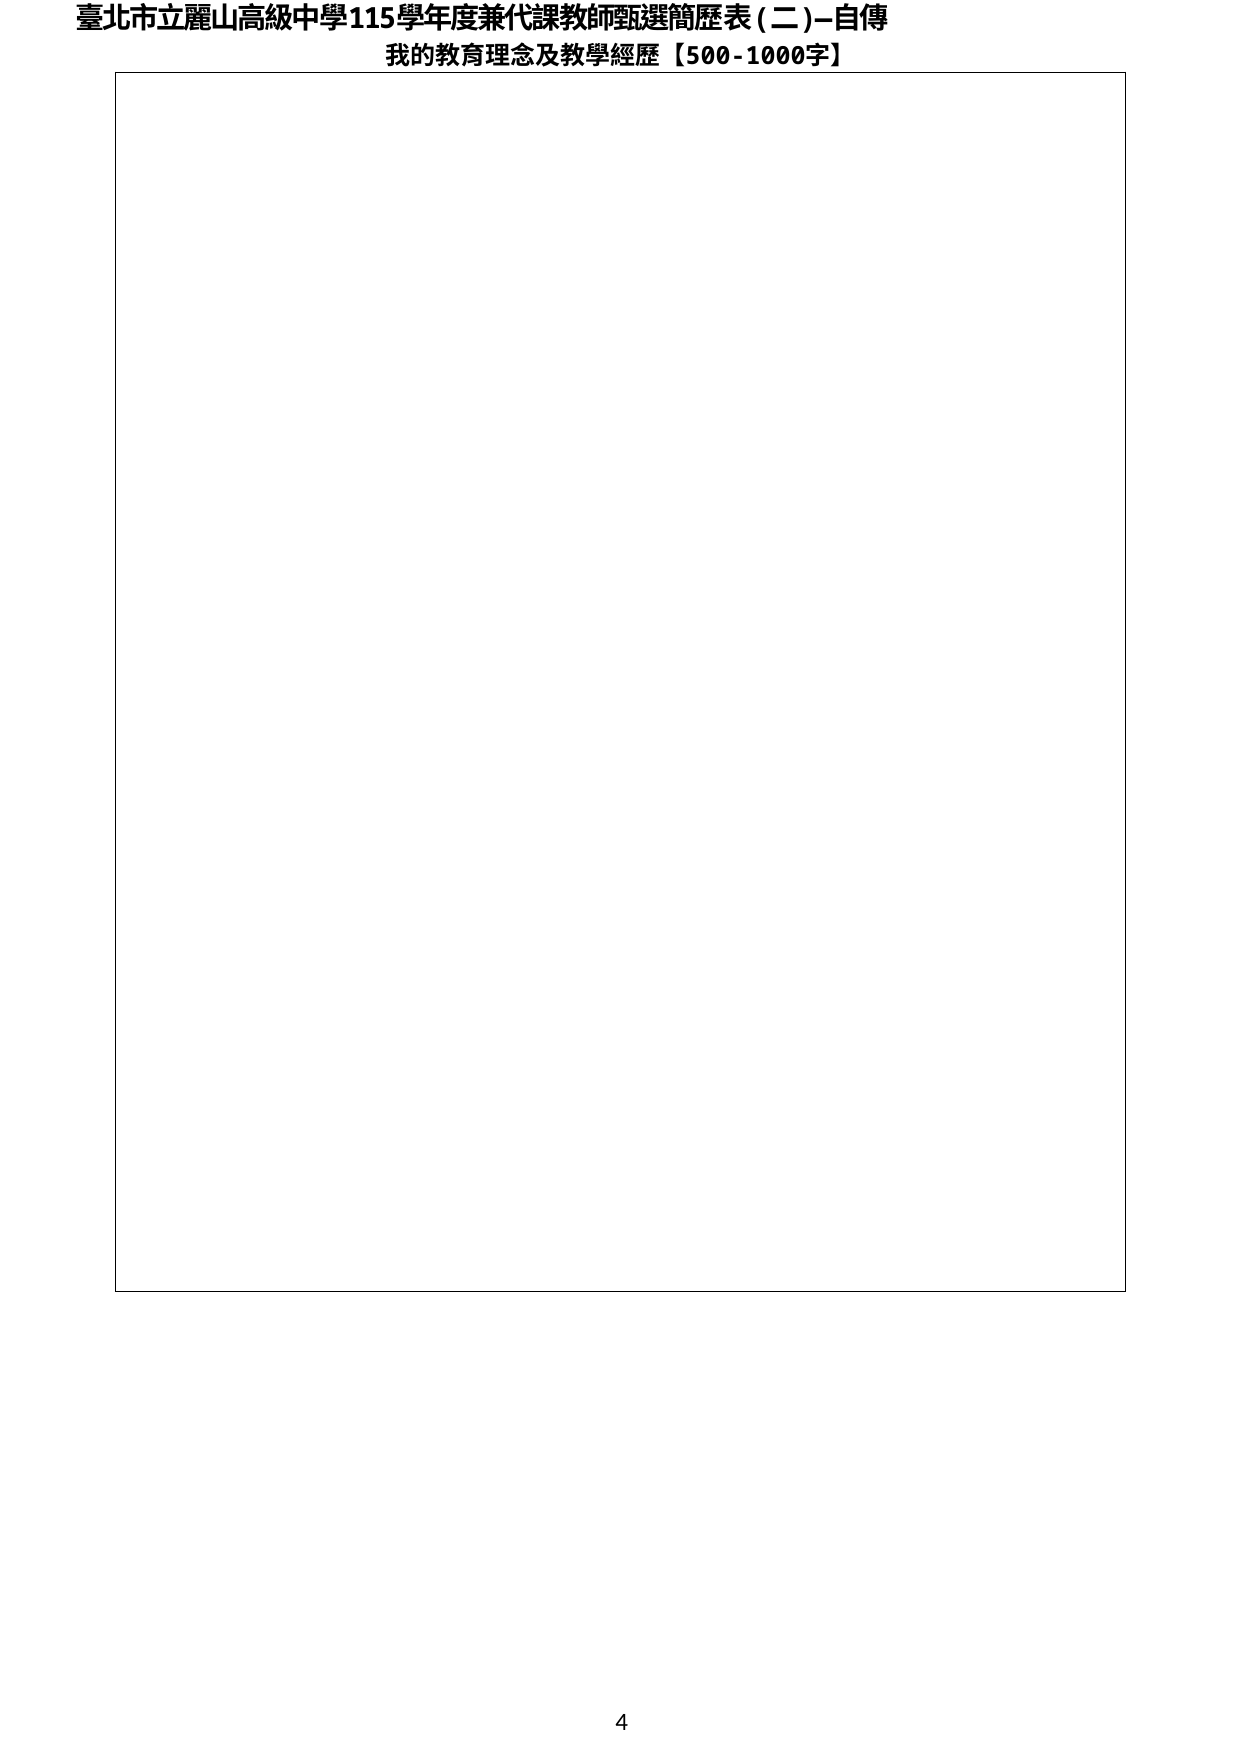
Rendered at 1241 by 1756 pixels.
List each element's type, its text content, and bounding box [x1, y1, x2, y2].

text 我的教育理念及教學經歷【500-1000字】 [75, 35, 1166, 72]
table_header [116, 73, 1125, 1291]
text 臺北市立麗山高級中學115學年度兼代課教師甄選簡歷表(二)—自傳 [75, 0, 1166, 35]
